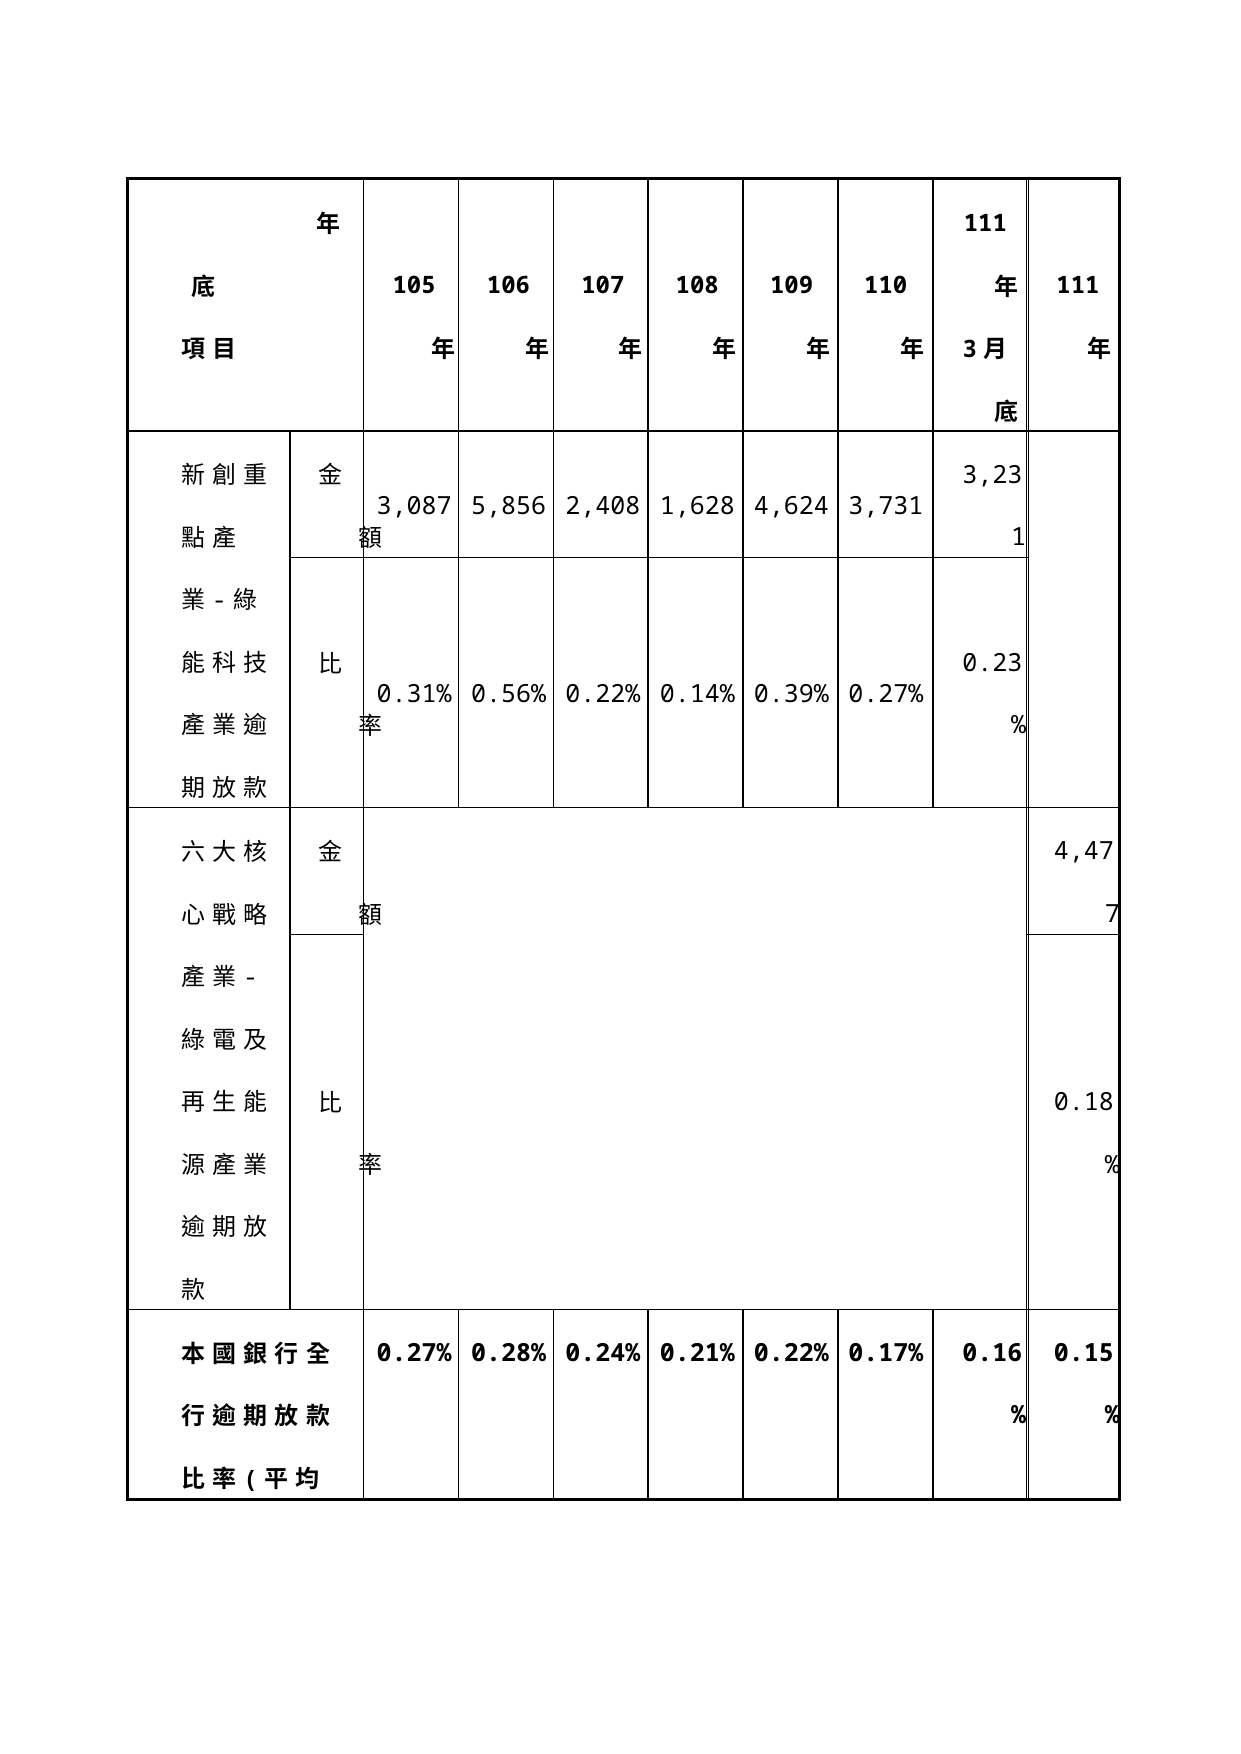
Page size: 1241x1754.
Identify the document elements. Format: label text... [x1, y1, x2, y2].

table_cell 4,477 [1029, 808, 1118, 933]
table_header 年底 項目 [129, 180, 363, 430]
table_header 106年 [459, 180, 553, 430]
table_cell 金額 [291, 808, 363, 933]
table_cell 0.15% [1029, 1310, 1118, 1497]
table_header 110年 [839, 180, 932, 430]
table_cell 0.18% [1029, 935, 1118, 1308]
table_cell 1,628 [649, 432, 742, 557]
table_cell 0.31% [364, 558, 458, 807]
table_cell 3,087 [364, 432, 458, 557]
table_cell 0.27% [364, 1310, 458, 1497]
table_cell 0.39% [744, 558, 837, 807]
table_header 111年 [1029, 180, 1118, 430]
table_cell 0.17% [839, 1310, 932, 1497]
table_cell 0.16% [934, 1310, 1026, 1497]
table_cell 0.27% [839, 558, 932, 807]
table_cell 2,408 [554, 432, 647, 557]
table_header 111年 3月底 [934, 180, 1026, 430]
table_cell 0.22% [554, 558, 647, 807]
table_cell 4,624 [744, 432, 837, 557]
table_header 109年 [744, 180, 837, 430]
table_cell 0.24% [554, 1310, 647, 1497]
table_cell 新創重點產業-綠能科技產業逾期放款 [129, 432, 289, 807]
table_cell 0.22% [744, 1310, 837, 1497]
table_cell 比率 [291, 558, 363, 807]
table_cell 0.56% [459, 558, 553, 807]
table_cell 3,231 [934, 432, 1026, 557]
table_cell 0.23% [934, 558, 1026, 807]
table_cell [1029, 432, 1118, 807]
table_cell 本國銀行全行逾期放款比率(平均 [129, 1310, 363, 1497]
table_cell 3,731 [839, 432, 932, 557]
table_cell 金額 [291, 432, 363, 557]
table_cell 比率 [291, 935, 363, 1308]
table_cell 0.14% [649, 558, 742, 807]
table_cell [364, 808, 1026, 1308]
table_cell 5,856 [459, 432, 553, 557]
table_cell 0.21% [649, 1310, 742, 1497]
table_header 107年 [554, 180, 647, 430]
table_header 105年 [364, 180, 458, 430]
table_header 108年 [649, 180, 742, 430]
table_cell 六大核心戰略產業-綠電及再生能源產業逾期放款 [129, 808, 289, 1308]
table_cell 0.28% [459, 1310, 553, 1497]
